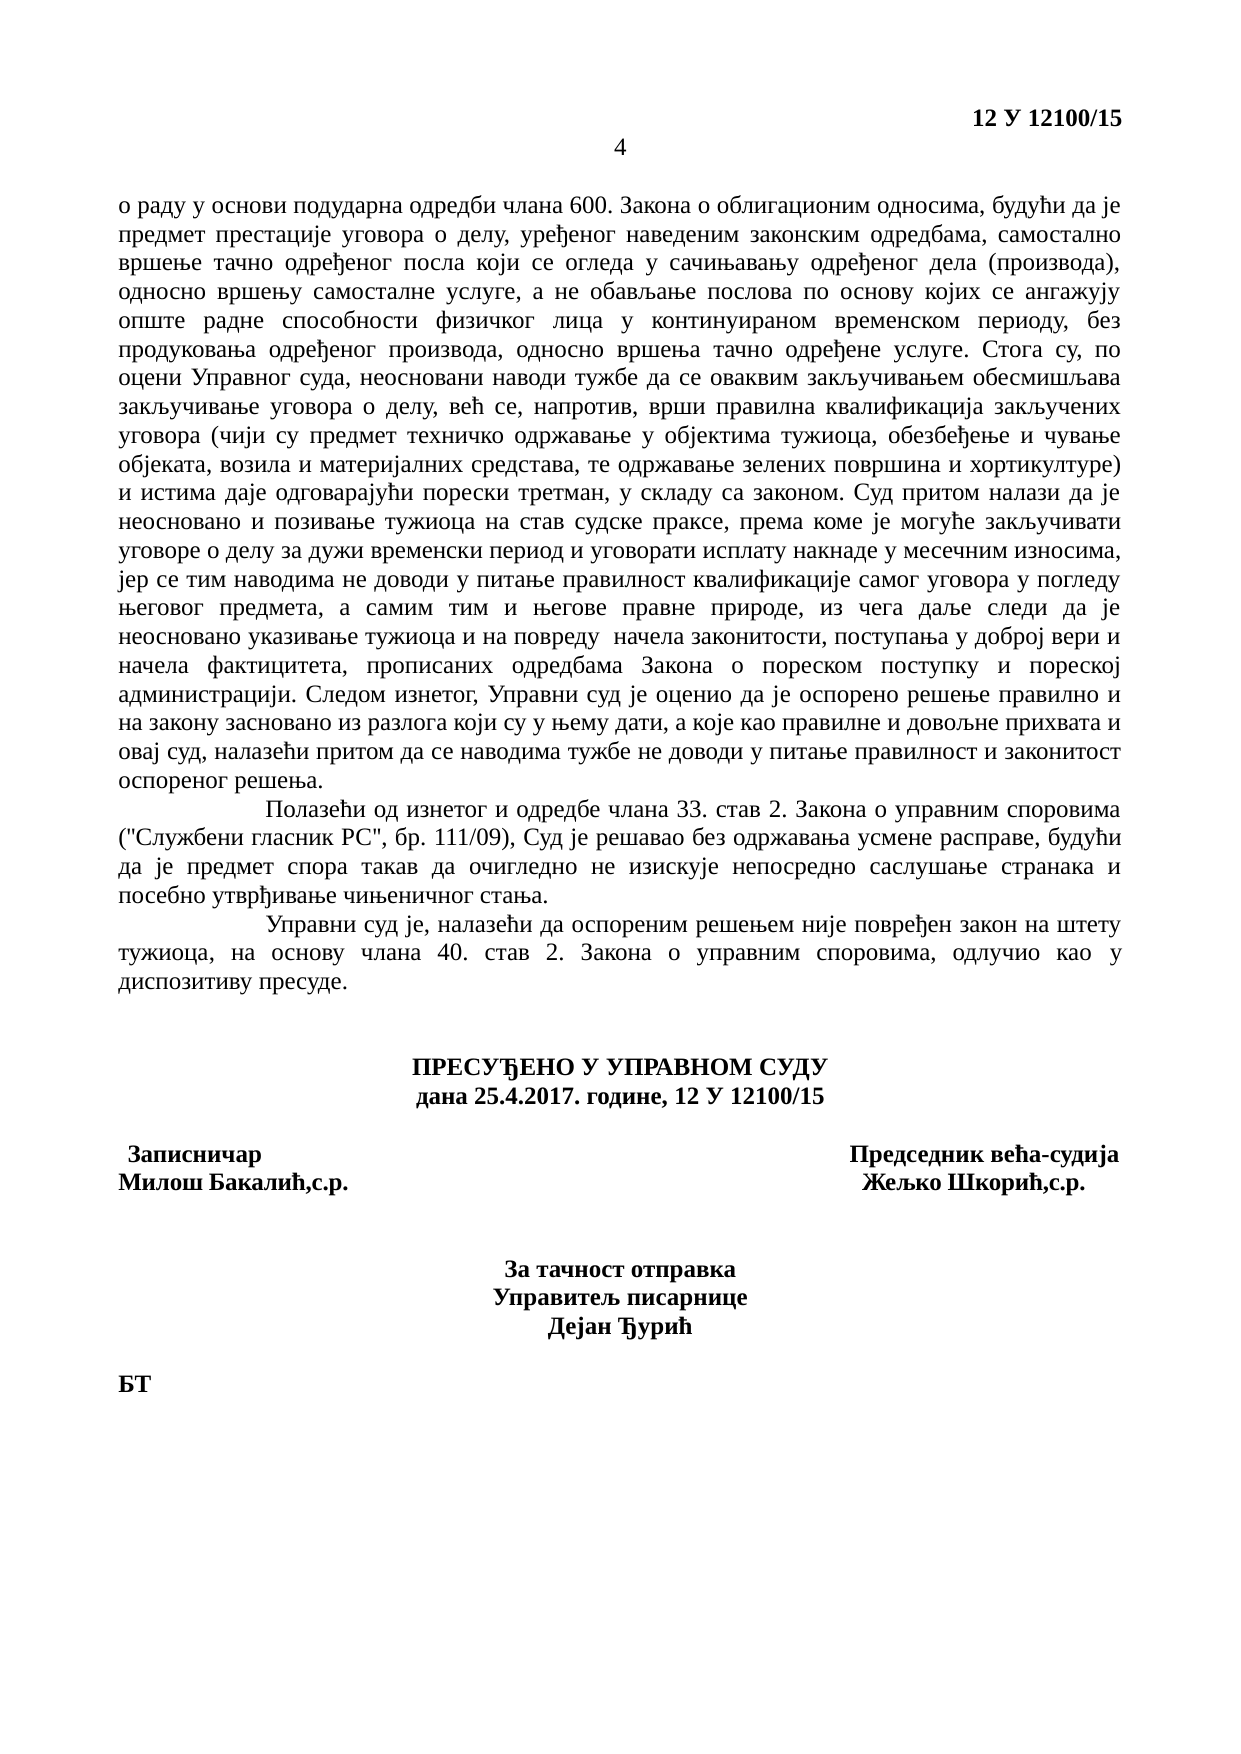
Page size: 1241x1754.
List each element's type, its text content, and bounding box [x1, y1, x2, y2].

text дана 25.4.2017. године, 12 У 12100/15 [118, 1081, 1122, 1110]
text Записничар Председник већа-судија [118, 1139, 1122, 1167]
text За тачност отправка [118, 1254, 1122, 1282]
text Полазећи од изнетог и одредбе члана 33. став 2. Закона о управним споровима (''Службени гласник РС'', бр. 111/09), Суд је решавао без одржавања усмене расправе, будући да је предмет спора такав да очигледно не изискује непосредно саслушање странака и посебно утврђивање чињеничног стања. [118, 794, 1122, 909]
text Управни суд је, налазећи да оспореним решењем није повређен закон на штету тужиоца, на основу члана 40. став 2. Закона о управним споровима, одлучио као у диспозитиву пресуде. [118, 909, 1122, 995]
text Дејан Ђурић [118, 1311, 1122, 1340]
text БТ [118, 1369, 1122, 1397]
text Управитељ писарнице [118, 1282, 1122, 1311]
text о раду у основи подударна одредби члана 600. Закона о облигационим односима, будући да је предмет престације уговора о делу, уређеног наведеним законским одредбама, самостално вршење тачно одређеног посла који се огледа у сачињавању одређеног дела (производа), односно вршењу самосталне услуге, а не обављање послова по основу којих се ангажују опште радне способности физичког лица у континуираном временском периоду, без продуковања одређеног производа, односно вршења тачно одређене услуге. Стога су, по оцени Управног суда, неосновани наводи тужбе да се оваквим закључивањем обесмишљава закључивање уговора о делу, већ се, напротив, врши правилна квалификација закључених уговора (чији су предмет техничко одржавање у објектима тужиоца, обезбеђење и чување објеката, возила и материјалних средстава, те одржавање зелених површина и хортикултуре) и истима даје одговарајући порески третман, у складу са законом. Суд притом налази да је неосновано и позивање тужиоца на став судске праксе, према коме је могуће закључивати уговоре о делу за дужи временски период и уговорати исплату накнаде у месечним износима, јер се тим наводима не доводи у питање правилност квалификације самог уговора у погледу његовог предмета, а самим тим и његове правне природе, из чега даље следи да је неосновано указивање тужиоца и на повреду начела законитости, поступања у доброј вери и начела фактицитета, прописаних одредбама Закона о пореском поступку и пореској администрацији. Следом изнетог, Управни суд је оценио да је оспорено решење правилно и на закону засновано из разлога који су у њему дати, а које као правилне и довољне прихвата и овај суд, налазећи притом да се наводима тужбе не доводи у питање правилност и законитост оспореног решења. [118, 190, 1122, 794]
text Милош Бакалић,с.р. Жељко Шкорић,с.р. [118, 1167, 1122, 1196]
text ПРЕСУЂЕНО У УПРАВНОМ СУДУ [118, 1052, 1122, 1081]
